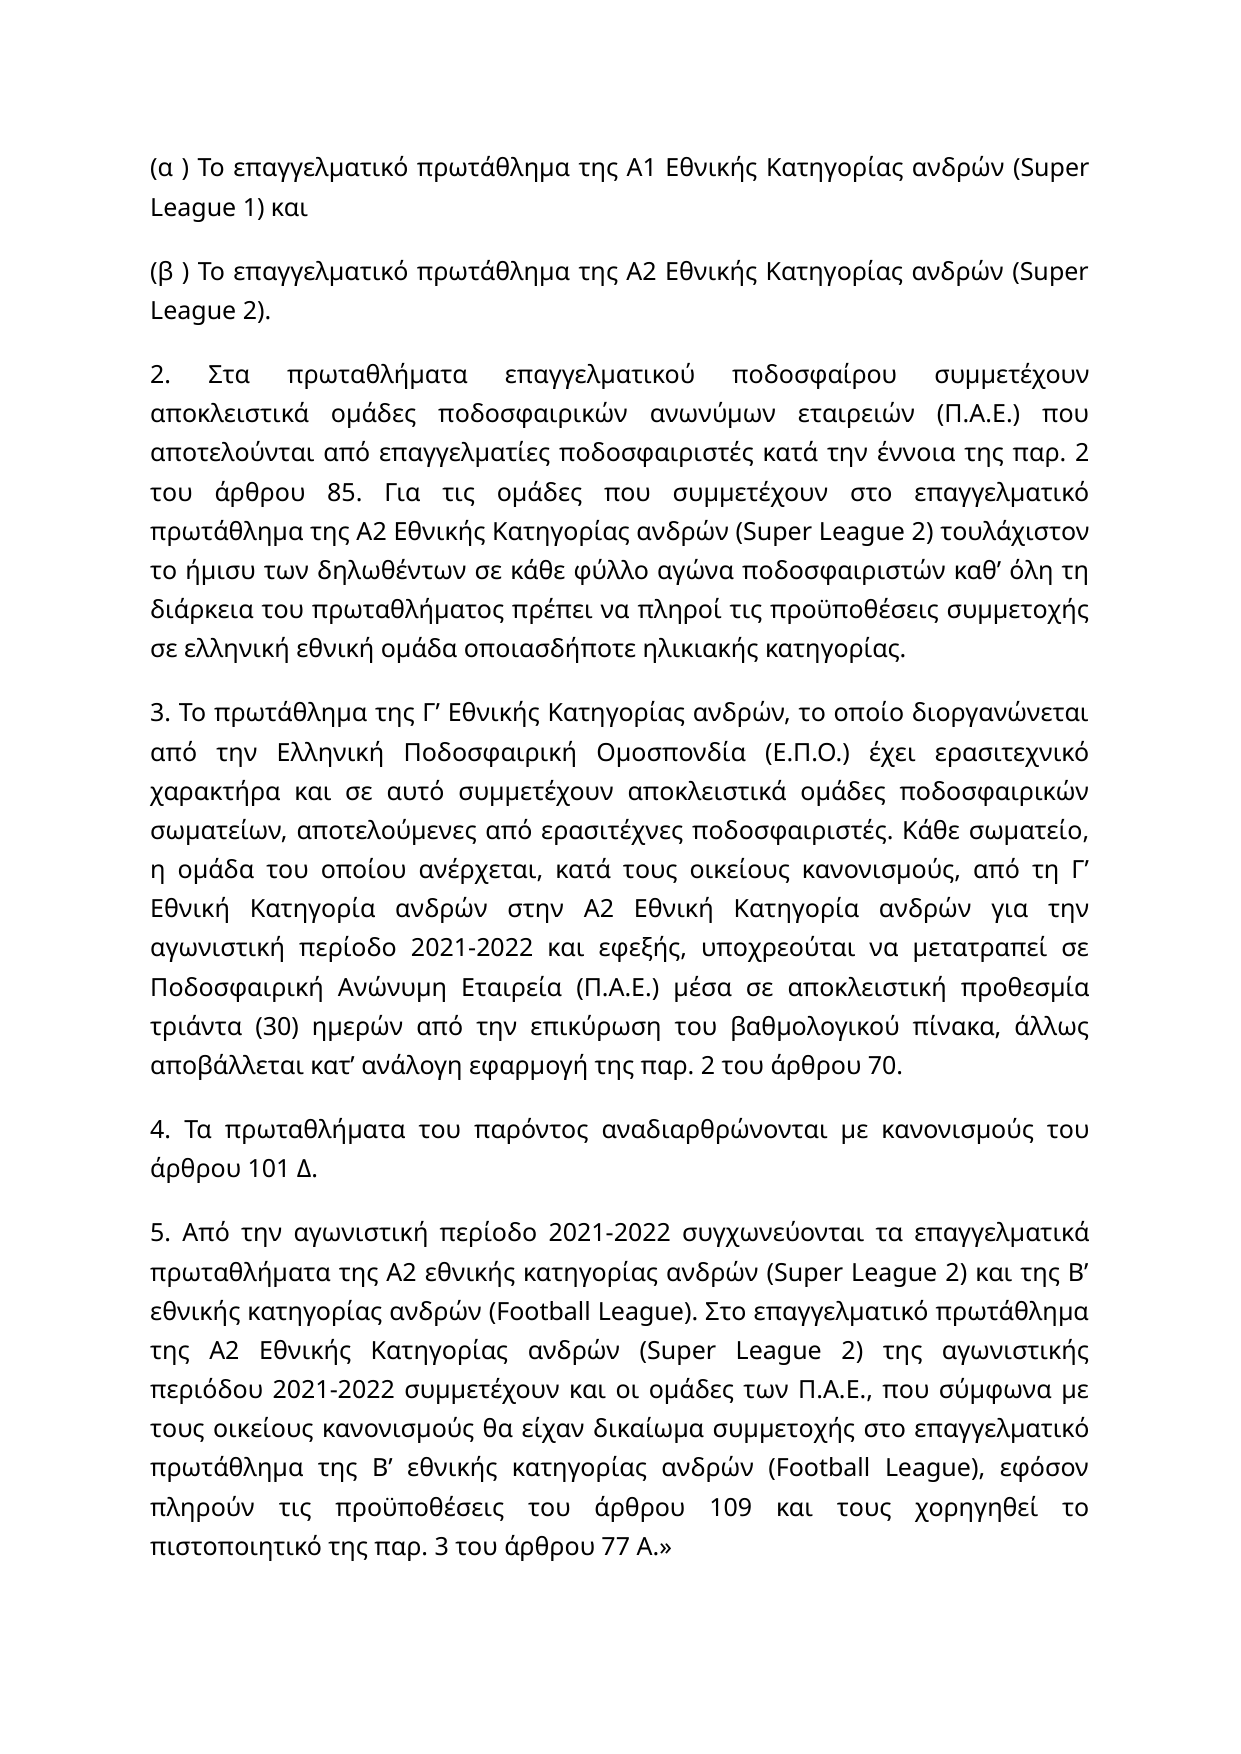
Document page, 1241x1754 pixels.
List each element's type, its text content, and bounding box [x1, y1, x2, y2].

text 2. Στα πρωταθλήματα επαγγελματικού ποδοσφαίρου συμμετέχουν αποκλειστικά ομάδες ποδοσφαιρικών ανωνύμων εταιρειών (Π.Α.Ε.) που αποτελούνται από επαγγελματίες ποδοσφαιριστές κατά την έννοια της παρ. 2 του άρθρου 85. Για τις ομάδες που συμμετέχουν στο επαγγελματικό πρωτάθλημα της Α2 Εθνικής Κατηγορίας ανδρών (Super League 2) τουλάχιστον το ήμισυ των δηλωθέντων σε κάθε φύλλο αγώνα ποδοσφαιριστών καθ’ όλη τη διάρκεια του πρωταθλήματος πρέπει να πληρoί τις προϋποθέσεις συμμετοχής σε ελληνική εθνική ομάδα οποιασδήποτε ηλικιακής κατηγορίας. [150, 357, 1090, 665]
text 3. Το πρωτάθλημα της Γ’ Εθνικής Κατηγορίας ανδρών, το οποίο διοργανώνεται από την Ελληνική Ποδοσφαιρική Ομοσπονδία (Ε.Π.Ο.) έχει ερασιτεχνικό χαρακτήρα και σε αυτό συμμετέχουν αποκλειστικά ομάδες ποδοσφαιρικών σωματείων, αποτελούμενες από ερασιτέχνες ποδοσφαιριστές. Κάθε σωματείο, η ομάδα του οποίου ανέρχεται, κατά τους οικείους κανονισμούς, από τη Γ’ Εθνική Κατηγορία ανδρών στην Α2 Εθνική Κατηγορία ανδρών για την αγωνιστική περίοδο 2021-2022 και εφεξής, υποχρεούται να μετατραπεί σε Ποδοσφαιρική Ανώνυμη Εταιρεία (Π.Α.Ε.) μέσα σε αποκλειστική προθεσμία τριάντα (30) ημερών από την επικύρωση του βαθμολογικού πίνακα, άλλως αποβάλλεται κατ’ ανάλογη εφαρμογή της παρ. 2 του άρθρου 70. [150, 695, 1090, 1082]
text 4. Τα πρωταθλήματα του παρόντος αναδιαρθρώνονται με κανονισμούς του άρθρου 101 Δ. [150, 1112, 1090, 1185]
text 5. Από την αγωνιστική περίοδο 2021-2022 συγχωνεύονται τα επαγγελματικά πρωταθλήματα της Α2 εθνικής κατηγορίας ανδρών (Super League 2) και της Β’ εθνικής κατηγορίας ανδρών (Football League). Στο επαγγελματικό πρωτάθλημα της Α2 Εθνικής Κατηγορίας ανδρών (Super League 2) της αγωνιστικής περιόδου 2021-2022 συμμετέχουν και οι ομάδες των Π.Α.Ε., που σύμφωνα με τους οικείους κανονισμούς θα είχαν δικαίωμα συμμετοχής στο επαγγελματικό πρωτάθλημα της Β’ εθνικής κατηγορίας ανδρών (Football League), εφόσον πληρούν τις προϋποθέσεις του άρθρου 109 και τους χορηγηθεί το πιστοποιητικό της παρ. 3 του άρθρου 77 Α.» [150, 1215, 1090, 1562]
text (α ) Το επαγγελματικό πρωτάθλημα της Α1 Εθνικής Κατηγορίας ανδρών (Super League 1) και [150, 150, 1090, 223]
text (β ) Το επαγγελματικό πρωτάθλημα της Α2 Εθνικής Κατηγορίας ανδρών (Super League 2). [150, 253, 1090, 327]
